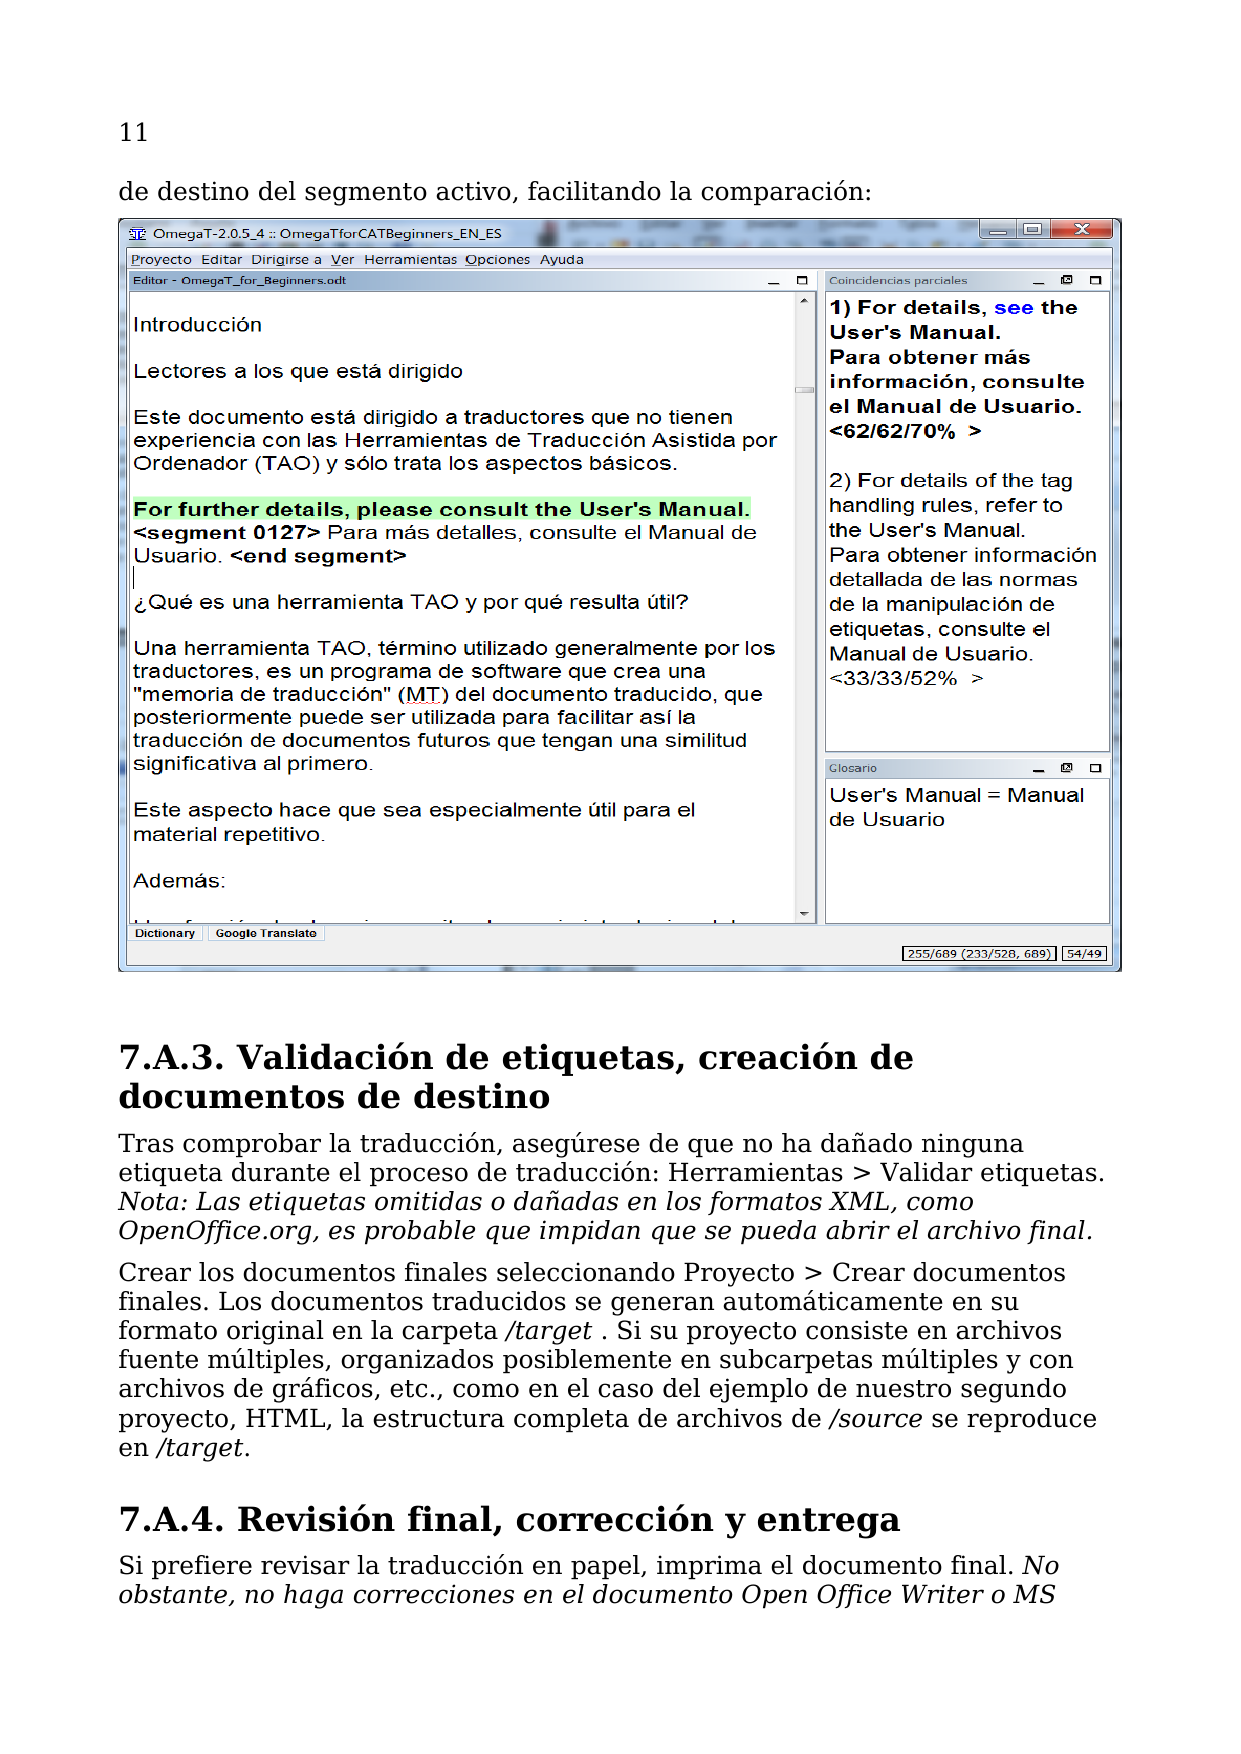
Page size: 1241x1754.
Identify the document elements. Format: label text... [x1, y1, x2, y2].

text Crear los documentos finales seleccionando Proyecto > Crear documentos finales. Los documentos traducidos se generan automáticamente en su formato original en la carpeta /target . Si su proyecto consiste en archivos fuente múltiples, organizados posiblemente en subcarpetas múltiples y con archivos de gráficos, etc., como en el caso del ejemplo de nuestro segundo proyecto, HTML, la estructura completa de archivos de /source se reproduce en /target. [118, 1258, 1122, 1462]
text de destino del segmento activo, facilitando la comparación: [118, 177, 1122, 206]
text Si prefiere revisar la traducción en papel, imprima el documento final. No obstante, no haga correcciones en el documento Open Office Writer o MS [118, 1551, 1122, 1609]
picture [118, 218, 1122, 972]
subtitle 7.A.4. Revisión final, corrección y entrega [118, 1499, 1122, 1539]
subtitle 7.A.3. Validación de etiquetas, creación de documentos de destino [118, 1038, 1122, 1116]
text Tras comprobar la traducción, asegúrese de que no ha dañado ninguna etiqueta durante el proceso de traducción: Herramientas > Validar etiquetas. Nota: Las etiquetas omitidas o dañadas en los formatos XML, como OpenOffice.org, es probable que impidan que se pueda abrir el archivo final. [118, 1129, 1122, 1245]
